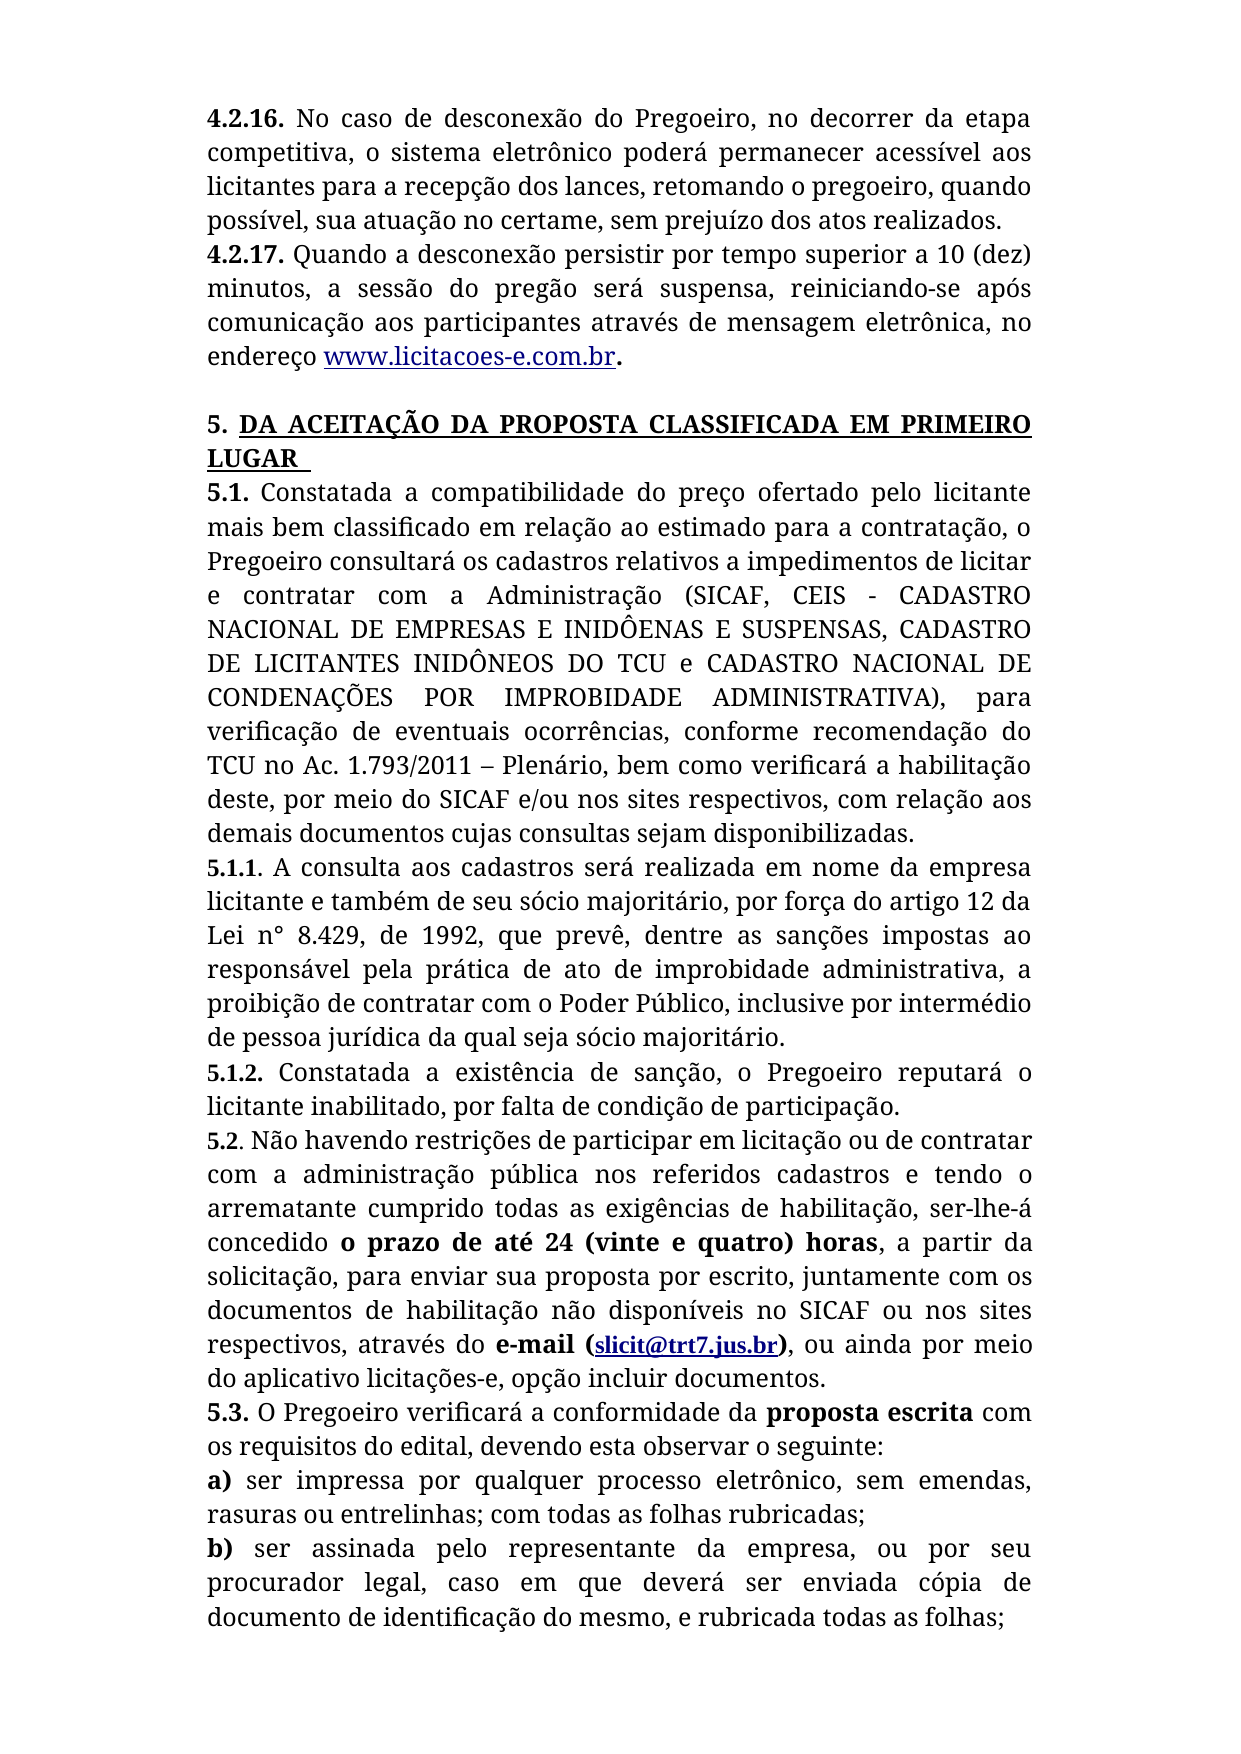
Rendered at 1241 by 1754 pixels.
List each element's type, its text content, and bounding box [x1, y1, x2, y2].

text 5. DA ACEITAÇÃO DA PROPOSTA CLASSIFICADA EM PRIMEIRO LUGAR [207, 407, 1032, 475]
text 4.2.17. Quando a desconexão persistir por tempo superior a 10 (dez) minutos, a sessão do pregão será suspensa, reiniciando-se após comunicação aos participantes através de mensagem eletrônica, no endereço www.licitacoes-e.com.br. [207, 237, 1032, 373]
text 5.3. O Pregoeiro verificará a conformidade da proposta escrita com os requisitos do edital, devendo esta observar o seguinte: [207, 1395, 1032, 1463]
text 4.2.16. No caso de desconexão do Pregoeiro, no decorrer da etapa competitiva, o sistema eletrônico poderá permanecer acessível aos licitantes para a recepção dos lances, retomando o pregoeiro, quando possível, sua atuação no certame, sem prejuízo dos atos realizados. [207, 100, 1032, 237]
text b) ser assinada pelo representante da empresa, ou por seu procurador legal, caso em que deverá ser enviada cópia de documento de identificação do mesmo, e rubricada todas as folhas; [207, 1531, 1032, 1633]
text a) ser impressa por qualquer processo eletrônico, sem emendas, rasuras ou entrelinhas; com todas as folhas rubricadas; [207, 1463, 1032, 1531]
text 5.2. Não havendo restrições de participar em licitação ou de contratar com a administração pública nos referidos cadastros e tendo o arrematante cumprido todas as exigências de habilitação, ser-lhe-á concedido o prazo de até 24 (vinte e quatro) horas, a partir da solicitação, para enviar sua proposta por escrito, juntamente com os documentos de habilitação não disponíveis no SICAF ou nos sites respectivos, através do e-mail (slicit@trt7.jus.br), ou ainda por meio do aplicativo licitações-e, opção incluir documentos. [207, 1122, 1033, 1395]
text 5.1. Constatada a compatibilidade do preço ofertado pelo licitante mais bem classificado em relação ao estimado para a contratação, o Pregoeiro consultará os cadastros relativos a impedimentos de licitar e contratar com a Administração (SICAF, CEIS - CADASTRO NACIONAL DE EMPRESAS E INIDÔENAS E SUSPENSAS, CADASTRO DE LICITANTES INIDÔNEOS DO TCU e CADASTRO NACIONAL DE CONDENAÇÕES POR IMPROBIDADE ADMINISTRATIVA), para verificação de eventuais ocorrências, conforme recomendação do TCU no Ac. 1.793/2011 – Plenário, bem como verificará a habilitação deste, por meio do SICAF e/ou nos sites respectivos, com relação aos demais documentos cujas consultas sejam disponibilizadas. [207, 475, 1032, 850]
text 5.1.1. A consulta aos cadastros será realizada em nome da empresa licitante e também de seu sócio majoritário, por força do artigo 12 da Lei n° 8.429, de 1992, que prevê, dentre as sanções impostas ao responsável pela prática de ato de improbidade administrativa, a proibição de contratar com o Poder Público, inclusive por intermédio de pessoa jurídica da qual seja sócio majoritário. [207, 850, 1032, 1054]
text 5.1.2. Constatada a existência de sanção, o Pregoeiro reputará o licitante inabilitado, por falta de condição de participação. [207, 1054, 1033, 1122]
